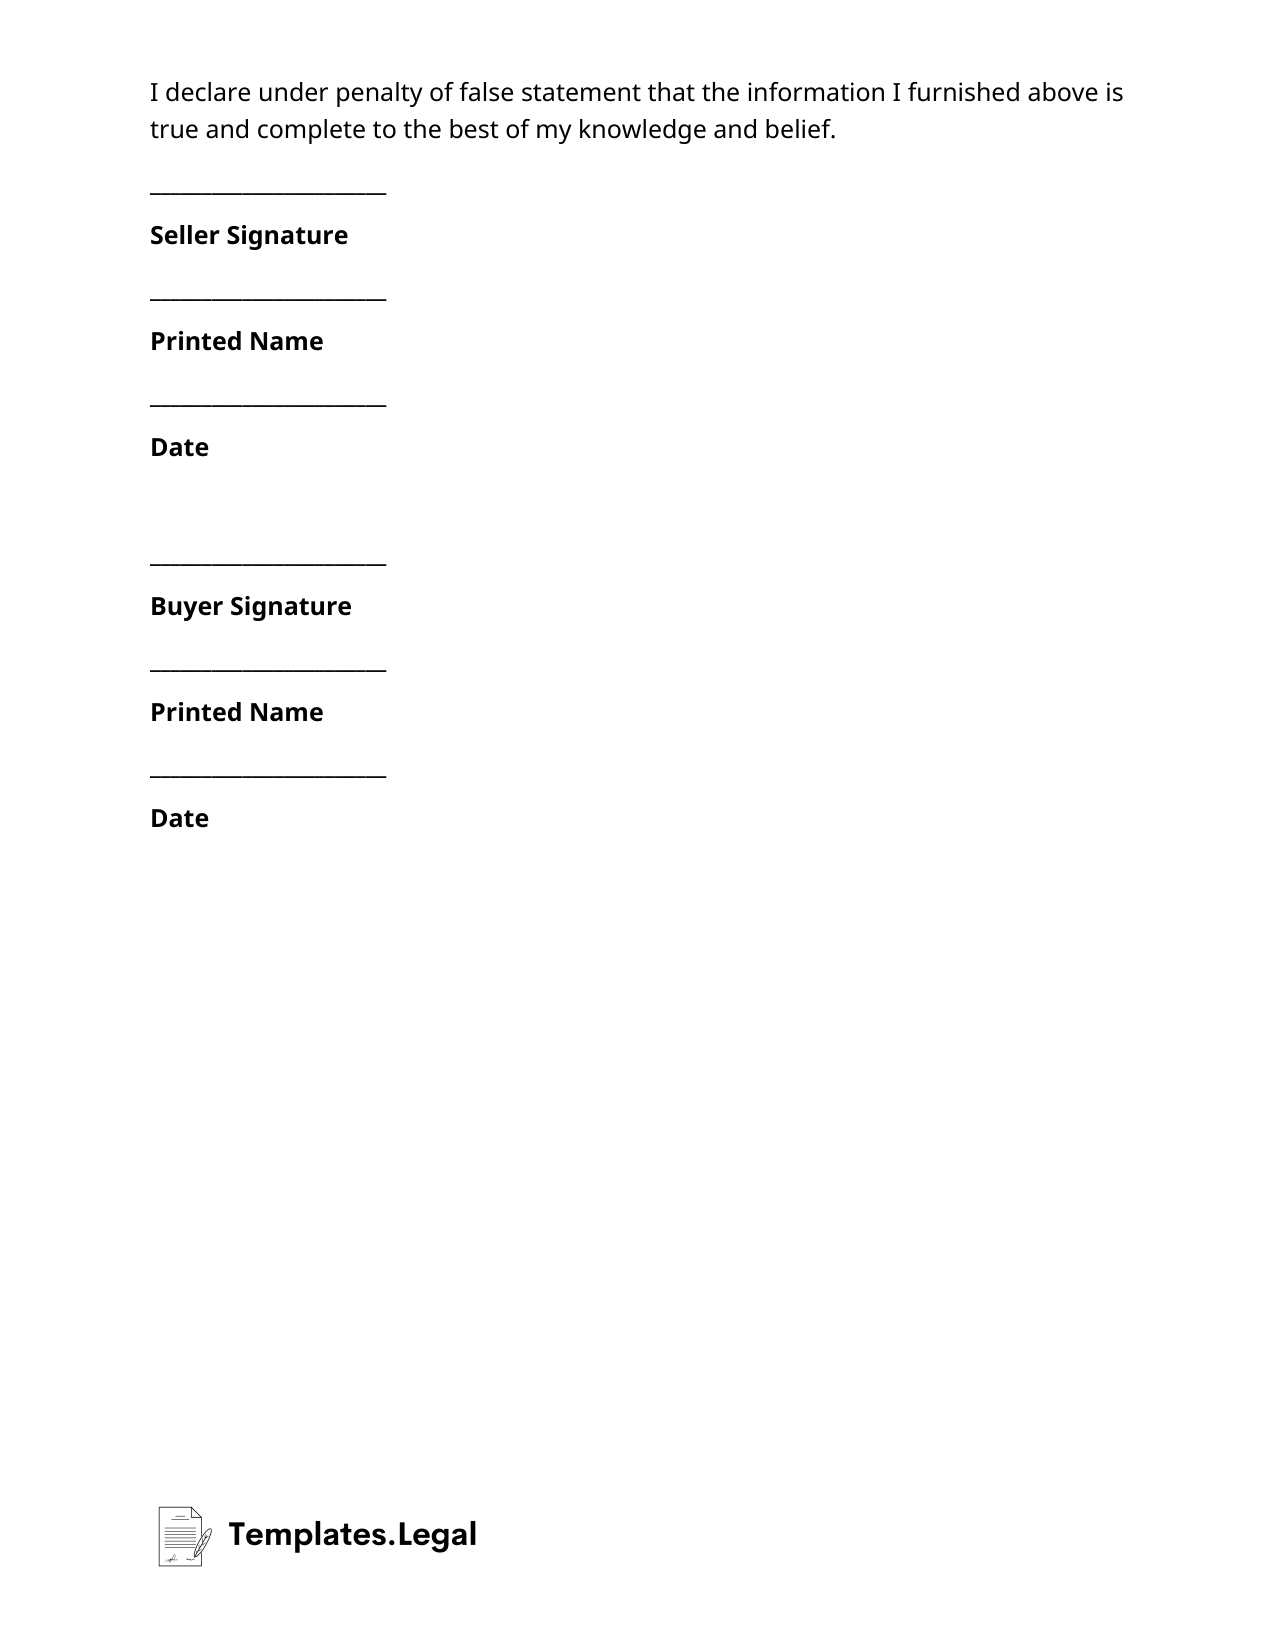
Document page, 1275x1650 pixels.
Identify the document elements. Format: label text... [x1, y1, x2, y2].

text Printed Name [150, 323, 1125, 357]
text _______________________ [150, 748, 1125, 782]
text _______________________ [150, 164, 1125, 198]
text Seller Signature [150, 217, 1125, 251]
text _______________________ [150, 642, 1125, 676]
text Date [150, 801, 1125, 835]
text _______________________ [150, 536, 1125, 569]
text Buyer Signature [150, 588, 1125, 623]
text I declare under penalty of false statement that the information I furnished above is true and complete to the best of my knowledge and belief. [150, 75, 1125, 145]
text Printed Name [150, 694, 1125, 729]
text _______________________ [150, 270, 1125, 304]
text Date [150, 429, 1125, 463]
text _______________________ [150, 376, 1125, 411]
